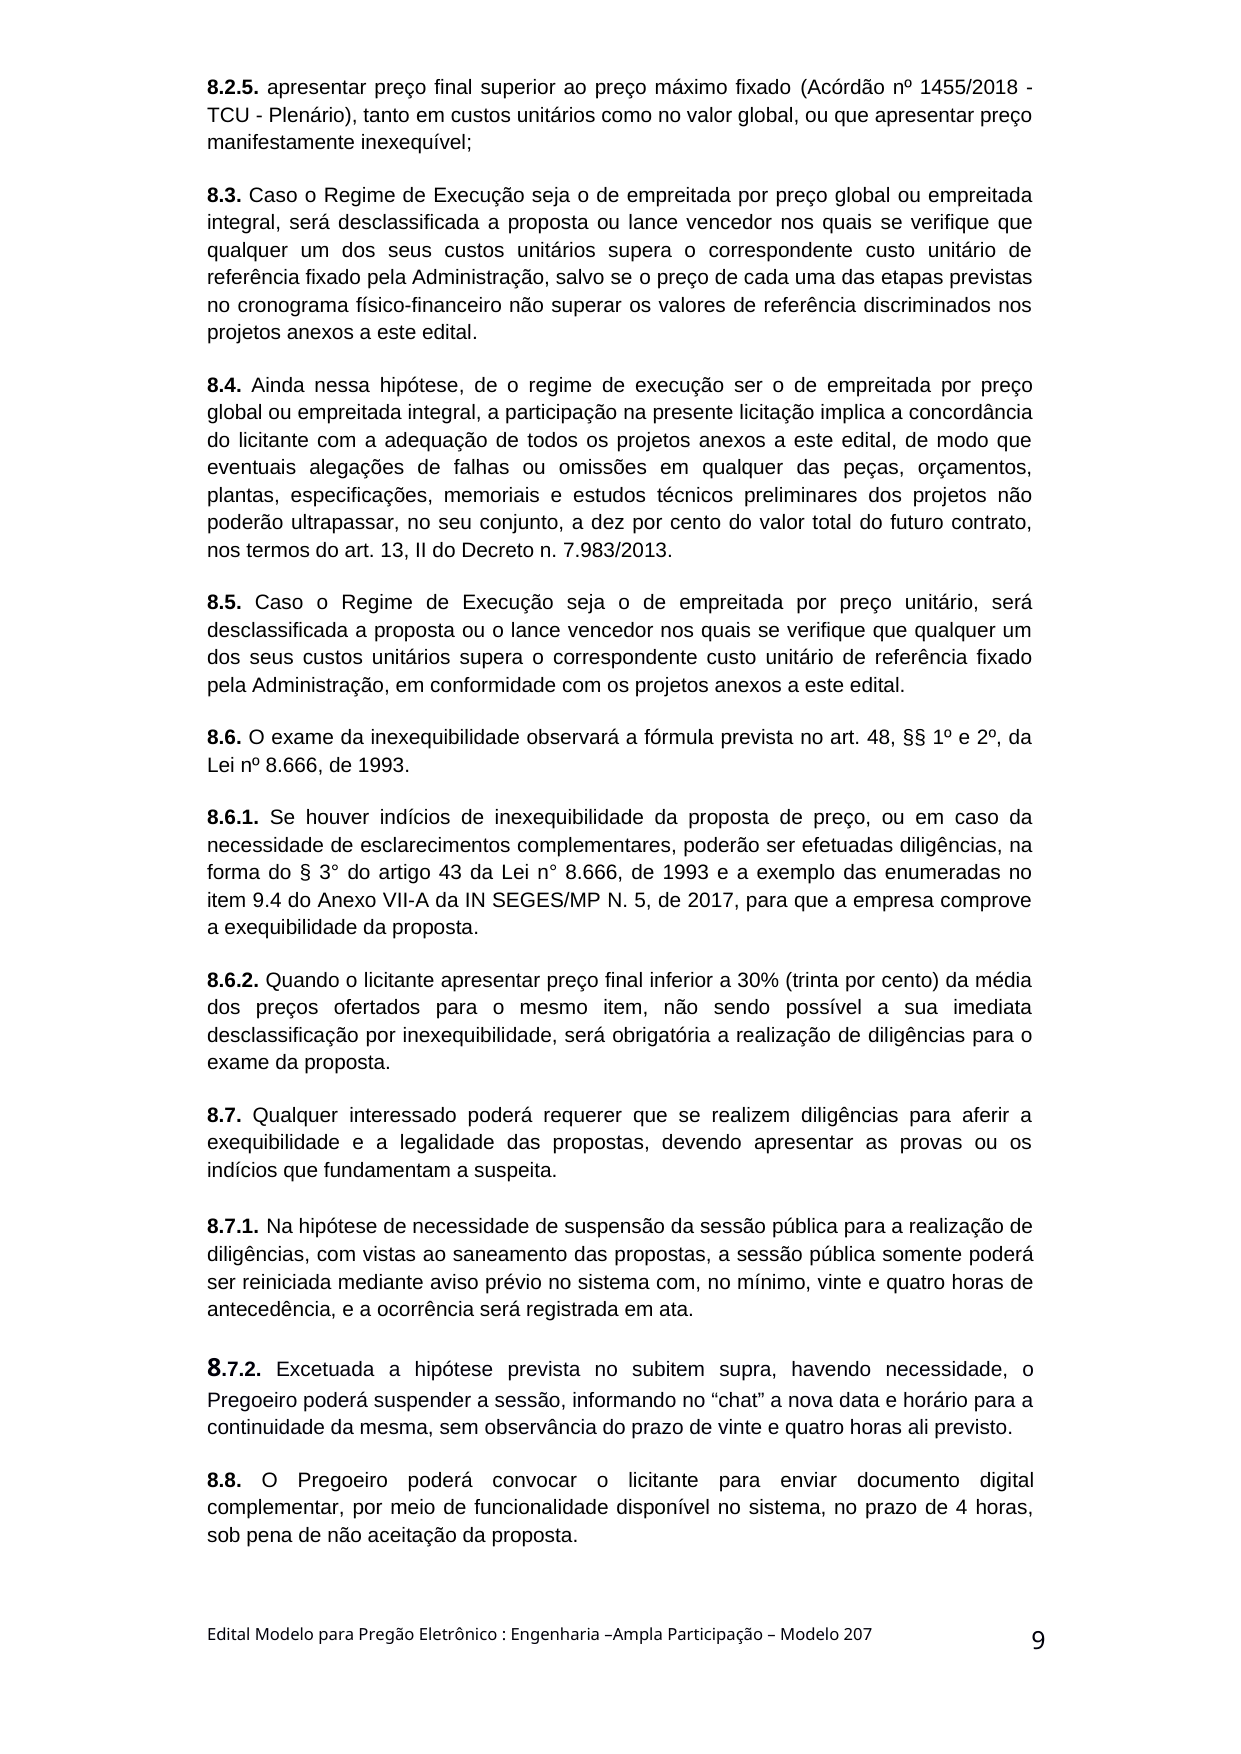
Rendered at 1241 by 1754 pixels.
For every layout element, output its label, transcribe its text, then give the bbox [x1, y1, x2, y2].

text 8.4. Ainda nessa hipótese, de o regime de execução ser o de empreitada por preço global ou empreitada integral, a participação na presente licitação implica a concordância do licitante com a adequação de todos os projetos anexos a este edital, de modo que eventuais alegações de falhas ou omissões em qualquer das peças, orçamentos, plantas, especificações, memoriais e estudos técnicos preliminares dos projetos não poderão ultrapassar, no seu conjunto, a dez por cento do valor total do futuro contrato, nos termos do art. 13, II do Decreto n. 7.983/2013. [207, 372, 1033, 561]
text 8.3. Caso o Regime de Execução seja o de empreitada por preço global ou empreitada integral, será desclassificada a proposta ou lance vencedor nos quais se verifique que qualquer um dos seus custos unitários supera o correspondente custo unitário de referência fixado pela Administração, salvo se o preço de cada uma das etapas previstas no cronograma físico-financeiro não superar os valores de referência discriminados nos projetos anexos a este edital. [207, 182, 1033, 344]
text 8.7. Qualquer interessado poderá requerer que se realizem diligências para aferir a exequibilidade e a legalidade das propostas, devendo apresentar as provas ou os indícios que fundamentam a suspeita. [207, 1102, 1033, 1181]
text 8.8. O Pregoeiro poderá convocar o licitante para enviar documento digital complementar, por meio de funcionalidade disponível no sistema, no prazo de 4 horas, sob pena de não aceitação da proposta. [207, 1467, 1035, 1546]
text 8.2.5. apresentar preço final superior ao preço máximo fixado (Acórdão nº 1455/2018 -TCU - Plenário), tanto em custos unitários como no valor global, ou que apresentar preço manifestamente inexequível; [207, 75, 1033, 154]
text 8.7.2. Excetuada a hipótese prevista no subitem supra, havendo necessidade, o Pregoeiro poderá suspender a sessão, informando no “chat” a nova data e horário para a continuidade da mesma, sem observância do prazo de vinte e quatro horas ali previsto. [207, 1350, 1035, 1439]
text 8.6.2. Quando o licitante apresentar preço final inferior a 30% (trinta por cento) da média dos preços ofertados para o mesmo item, não sendo possível a sua imediata desclassificação por inexequibilidade, será obrigatória a realização de diligências para o exame da proposta. [207, 967, 1033, 1074]
text 8.6. O exame da inexequibilidade observará a fórmula prevista no art. 48, §§ 1º e 2º, da Lei nº 8.666, de 1993. [207, 725, 1033, 776]
text 8.7.1. Na hipótese de necessidade de suspensão da sessão pública para a realização de diligências, com vistas ao saneamento das propostas, a sessão pública somente poderá ser reiniciada mediante aviso prévio no sistema com, no mínimo, vinte e quatro horas de antecedência, e a ocorrência será registrada em ata. [207, 1210, 1035, 1321]
text 8.5. Caso o Regime de Execução seja o de empreitada por preço unitário, será desclassificada a proposta ou o lance vencedor nos quais se verifique que qualquer um dos seus custos unitários supera o correspondente custo unitário de referência fixado pela Administração, em conformidade com os projetos anexos a este edital. [207, 590, 1033, 696]
text 8.6.1. Se houver indícios de inexequibilidade da proposta de preço, ou em caso da necessidade de esclarecimentos complementares, poderão ser efetuadas diligências, na forma do § 3° do artigo 43 da Lei n° 8.666, de 1993 e a exemplo das enumeradas no item 9.4 do Anexo VII-A da IN SEGES/MP N. 5, de 2017, para que a empresa comprove a exequibilidade da proposta. [207, 805, 1033, 939]
